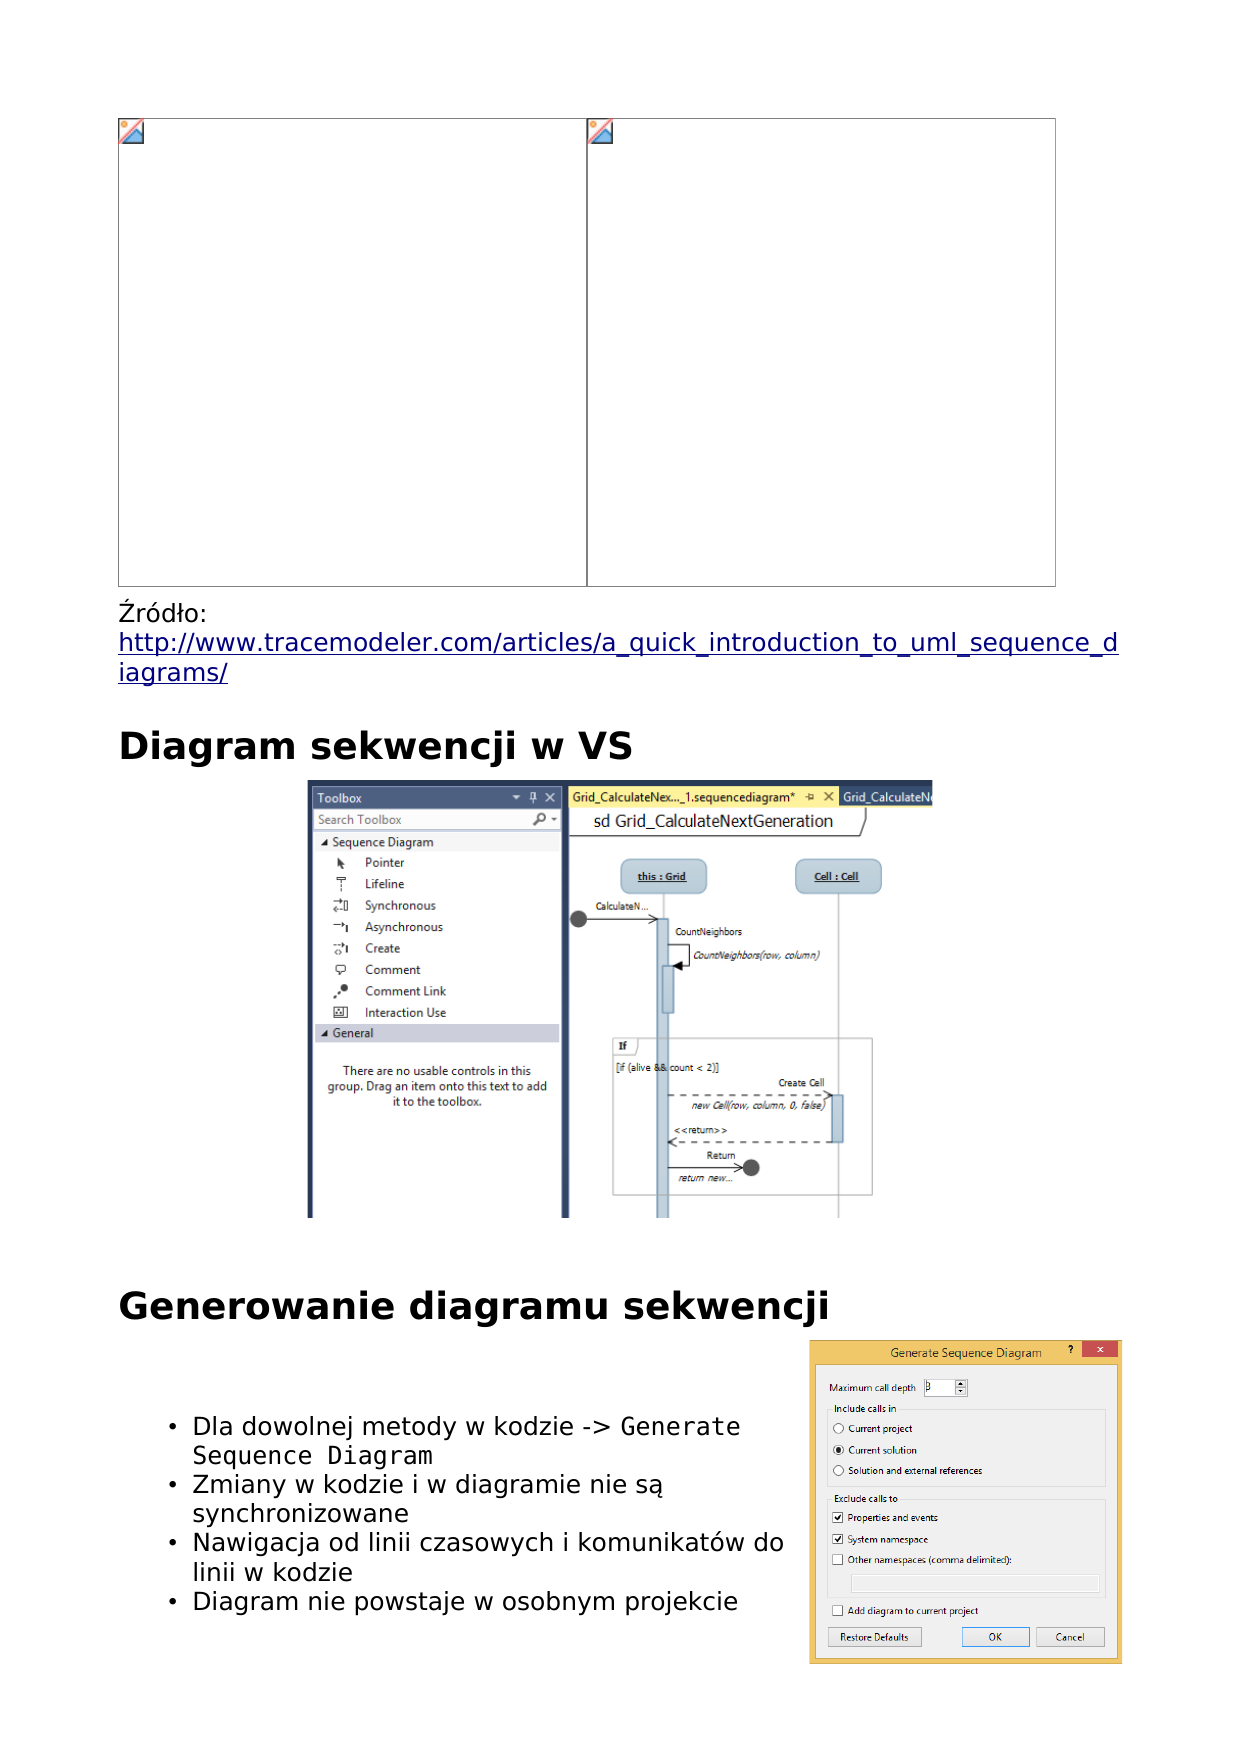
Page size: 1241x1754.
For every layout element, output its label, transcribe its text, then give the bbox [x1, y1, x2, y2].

subtitle Generowanie diagramu sekwencji [118, 1284, 1122, 1328]
list Diagram nie powstaje w osobnym projekcie [177, 1587, 809, 1616]
list Zmiany w kodzie i w diagramie nie są synchronizowane [177, 1470, 809, 1528]
list Nawigacja od linii czasowych i komunikatów do linii w kodzie [177, 1528, 809, 1587]
picture [307, 780, 933, 1218]
text Źródło: http://www.tracemodeler.com/articles/a_quick_introduction_to_uml_sequence_diagrams/ [118, 599, 1122, 687]
list Dla dowolnej metody w kodzie -> Generate Sequence Diagram [177, 1412, 809, 1470]
picture [809, 1340, 1123, 1664]
subtitle Diagram sekwencji w VS [118, 724, 1122, 768]
